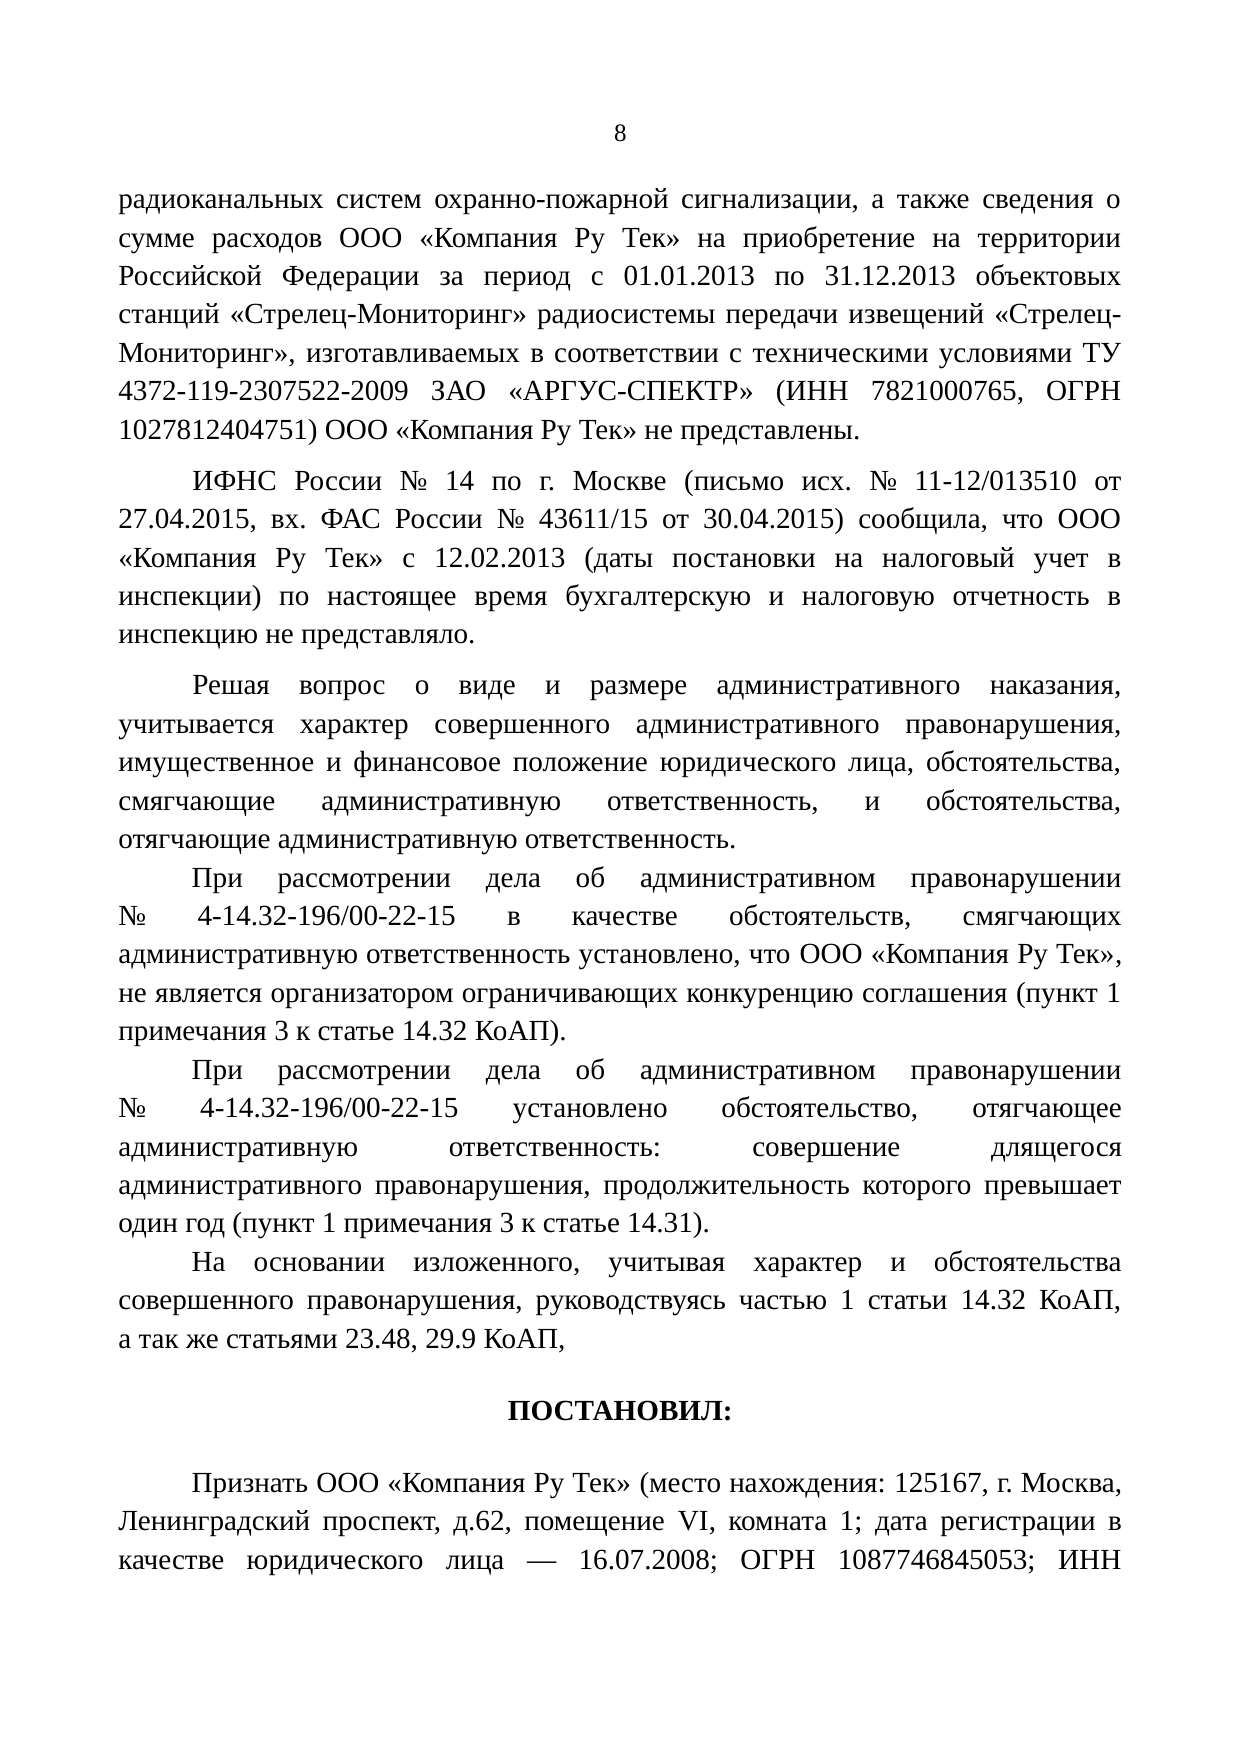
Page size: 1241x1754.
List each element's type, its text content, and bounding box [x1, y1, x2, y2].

text На основании изложенного, учитывая характер и обстоятельства совершенного правонарушения, руководствуясь частью 1 статьи 14.32 КоАП, а так же статьями 23.48, 29.9 КоАП, [118, 1239, 1122, 1354]
text При рассмотрении дела об административном правонарушении № 4-14.32-196/00-22-15 в качестве обстоятельств, смягчающих административную ответственность установлено, что ООО «Компания Ру Тек», не является организатором ограничивающих конкуренцию соглашения (пункт 1 примечания 3 к статье 14.32 КоАП). [118, 855, 1122, 1047]
text ИФНС России № 14 по г. Москве (письмо исх. № 11-12/013510 от 27.04.2015, вх. ФАС России № 43611/15 от 30.04.2015) сообщила, что ООО «Компания Ру Тек» с 12.02.2013 (даты постановки на налоговый учет в инспекции) по настоящее время бухгалтерскую и налоговую отчетность в инспекцию не представляло. [118, 458, 1122, 650]
text Признать ООО «Компания Ру Тек» (место нахождения: 125167, г. Москва, Ленинградский проспект, д.62, помещение VI, комната 1; дата регистрации в качестве юридического лица — 16.07.2008; ОГРН 1087746845053; ИНН [118, 1460, 1122, 1575]
text Решая вопрос о виде и размере административного наказания, учитывается характер совершенного административного правонарушения, имущественное и финансовое положение юридического лица, обстоятельства, смягчающие административную ответственность, и обстоятельства, отягчающие административную ответственность. [118, 663, 1122, 855]
text При рассмотрении дела об административном правонарушении № 4-14.32-196/00-22-15 установлено обстоятельство, отягчающее административную ответственность: совершение длящегося административного правонарушения, продолжительность которого превышает один год (пункт 1 примечания 3 к статье 14.31). [118, 1047, 1122, 1239]
text ПОСТАНОВИЛ: [118, 1393, 1122, 1426]
text радиоканальных систем охранно-пожарной сигнализации, а также сведения о сумме расходов ООО «Компания Ру Тек» на приобретение на территории Российской Федерации за период с 01.01.2013 по 31.12.2013 объектовых станций «Стрелец-Мониторинг» радиосистемы передачи извещений «Стрелец-Мониторинг», изготавливаемых в соответствии с техническими условиями ТУ 4372-119-2307522-2009 ЗАО «АРГУС-СПЕКТР» (ИНН 7821000765, ОГРН 1027812404751) ООО «Компания Ру Тек» не представлены. [118, 176, 1122, 445]
